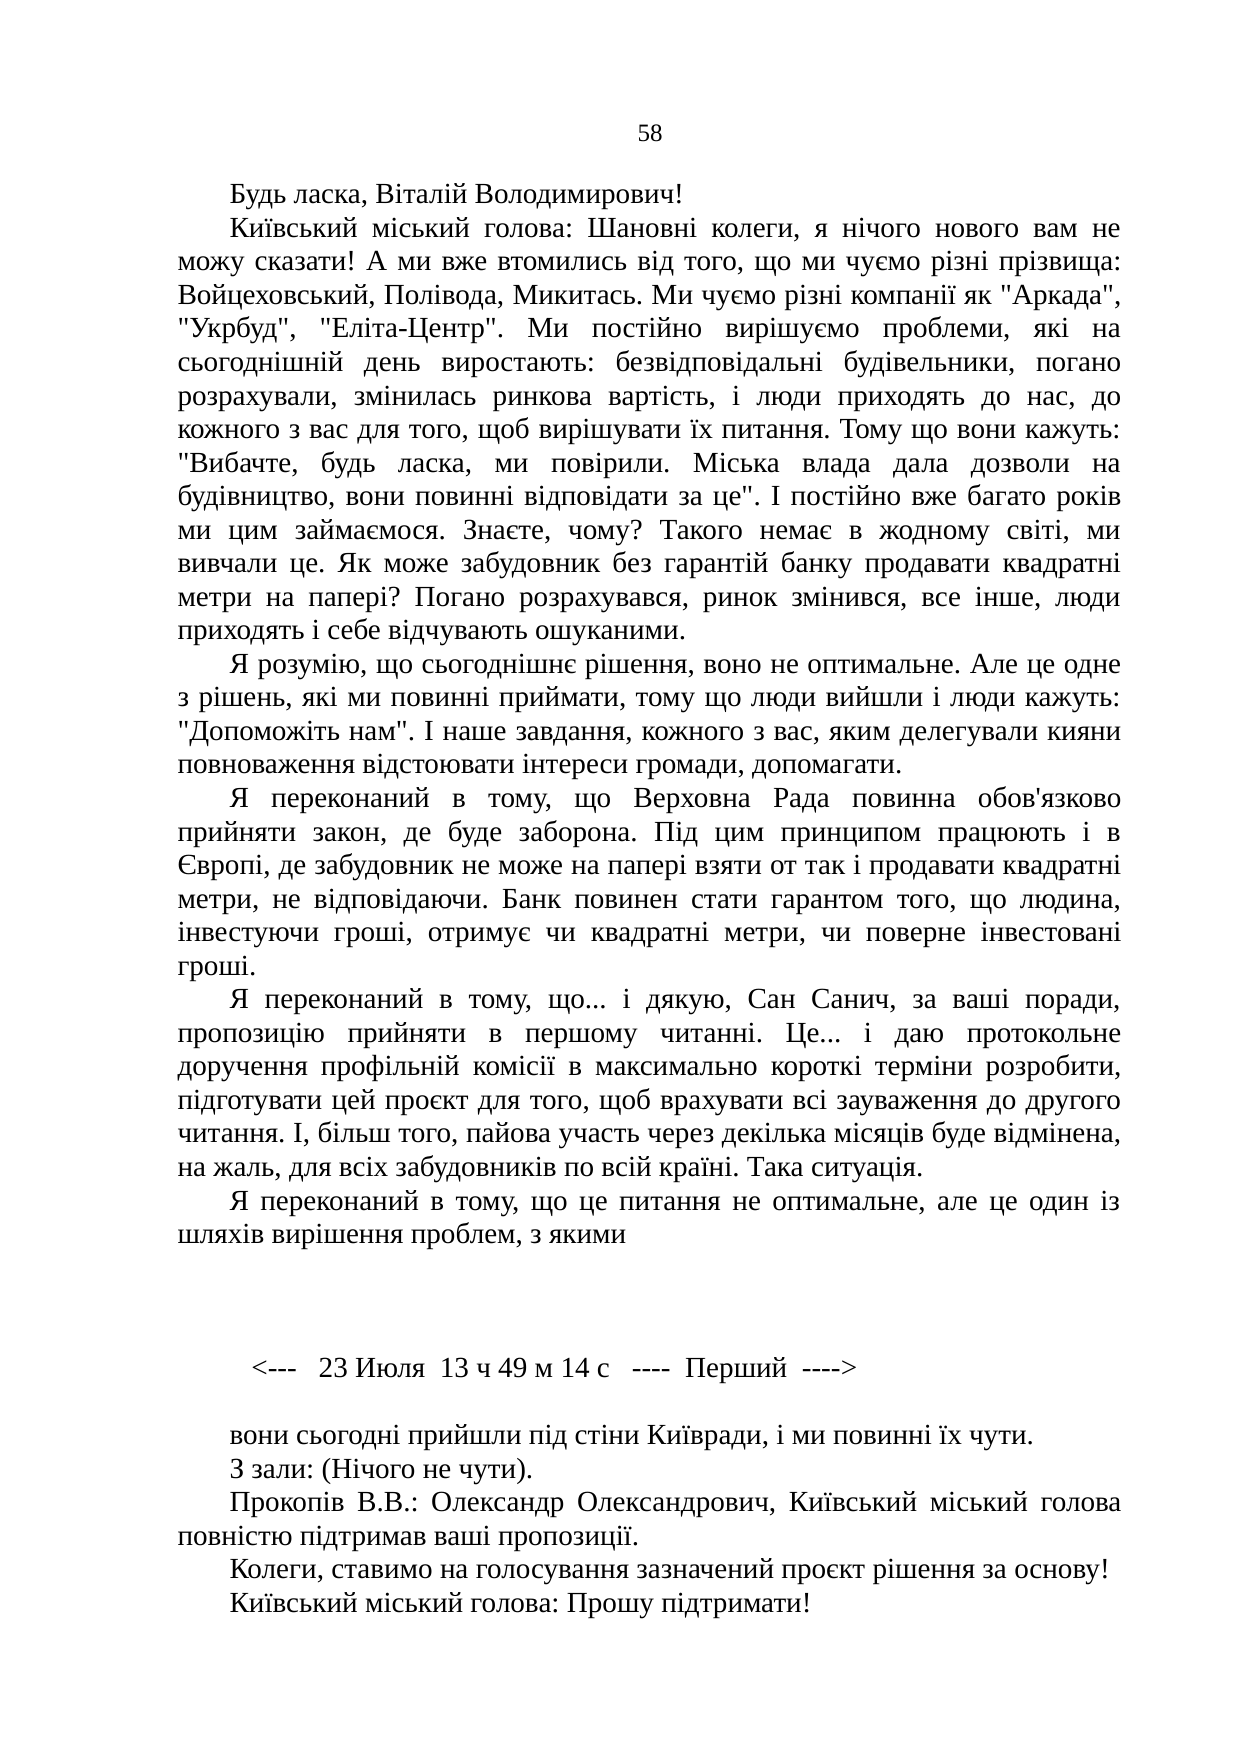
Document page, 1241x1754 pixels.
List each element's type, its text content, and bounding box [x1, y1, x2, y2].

text Я переконаний в тому, що Верховна Рада повинна обов'язково прийняти закон, де буде заборона. Під цим принципом працюють і в Європі, де забудовник не може на папері взяти от так і продавати квадратні метри, не відповідаючи. Банк повинен стати гарантом того, що людина, інвестуючи гроші, отримує чи квадратні метри, чи поверне інвестовані гроші. [177, 780, 1122, 981]
text Я переконаний в тому, що... і дякую, Сан Санич, за ваші поради, пропозицію прийняти в першому читанні. Це... і даю протокольне доручення профільній комісії в максимально короткі терміни розробити, підготувати цей проєкт для того, щоб врахувати всі зауваження до другого читання. І, більш того, пайова участь через декілька місяців буде відмінена, на жаль, для всіх забудовників по всій країні. Така ситуація. [177, 981, 1122, 1183]
text Колеги, ставимо на голосування зазначений проєкт рішення за основу! [177, 1552, 1122, 1585]
text Київський міський голова: Прошу підтримати! [177, 1585, 1122, 1619]
text Київський міський голова: Шановні колеги, я нічого нового вам не можу сказати! А ми вже втомились від того, що ми чуємо різні прізвища: Войцеховський, Полівода, Микитась. Ми чуємо різні компанії як "Аркада", "Укрбуд", "Еліта-Центр". Ми постійно вирішуємо проблеми, які на сьогоднішній день виростають: безвідповідальні будівельники, погано розрахували, змінилась ринкова вартість, і люди приходять до нас, до кожного з вас для того, щоб вирішувати їх питання. Тому що вони кажуть: "Вибачте, будь ласка, ми повірили. Міська влада дала дозволи на будівництво, вони повинні відповідати за це". І постійно вже багато років ми цим займаємося. Знаєте, чому? Такого немає в жодному світі, ми вивчали це. Як може забудовник без гарантій банку продавати квадратні метри на папері? Погано розрахувався, ринок змінився, все інше, люди приходять і себе відчувають ошуканими. [177, 210, 1122, 646]
text <--- 23 Июля 13 ч 49 м 14 с ---- Перший ----> [177, 1350, 1122, 1384]
text З зали: (Нічого не чути). [177, 1451, 1122, 1484]
text Будь ласка, Віталій Володимирович! [177, 176, 1122, 210]
text Прокопів В.В.: Олександр Олександрович, Київський міський голова повністю підтримав ваші пропозиції. [177, 1484, 1122, 1552]
text Я переконаний в тому, що це питання не оптимальне, але це один із шляхів вирішення проблем, з якими [177, 1183, 1122, 1250]
text Я розумію, що сьогоднішнє рішення, воно не оптимальне. Але це одне з рішень, які ми повинні приймати, тому що люди вийшли і люди кажуть: "Допоможіть нам". І наше завдання, кожного з вас, яким делегували кияни повноваження відстоювати інтереси громади, допомагати. [177, 646, 1122, 780]
text вони сьогодні прийшли під стіни Київради, і ми повинні їх чути. [177, 1417, 1122, 1451]
